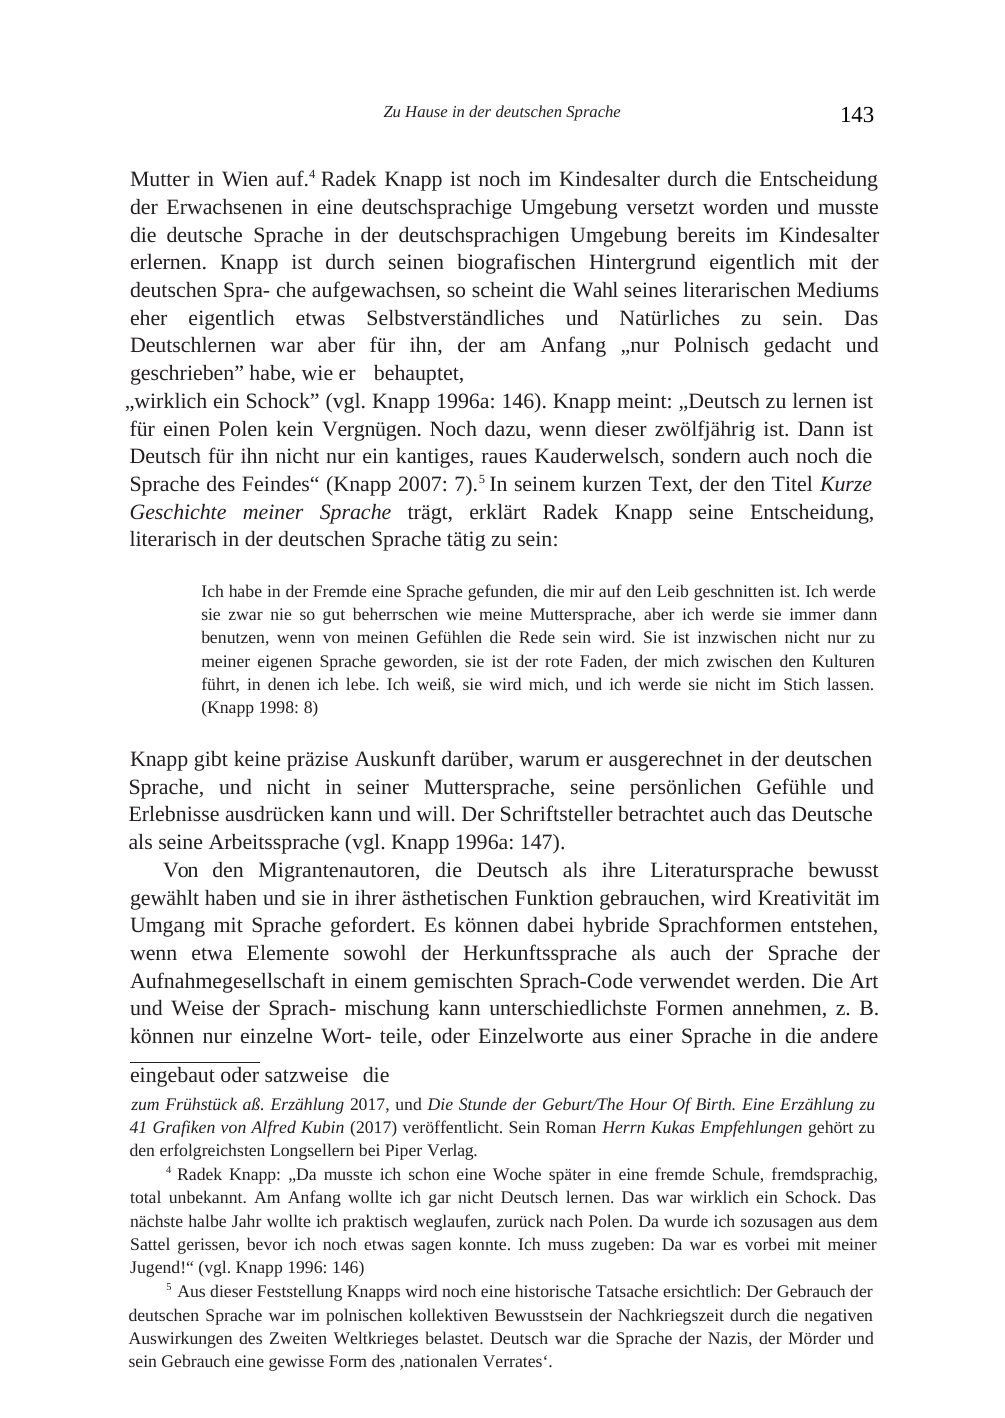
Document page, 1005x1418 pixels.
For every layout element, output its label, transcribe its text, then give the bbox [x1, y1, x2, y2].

text Knapp gibt keine präzise Auskunft darüber, warum er ausgerechnet in der deutschen Sprache, und nicht in seiner Muttersprache, seine persönlichen Gefühle und Erlebnisse ausdrücken kann und will. Der Schriftsteller betrachtet auch das Deutsche als seine Arbeitssprache (vgl. Knapp 1996a: 147). [128, 746, 874, 854]
text 4 Radek Knapp: „Da musste ich schon eine Woche später in eine fremde Schule, fremdsprachig, total unbekannt. Am Anfang wollte ich gar nicht Deutsch lernen. Das war wirklich ein Schock. Das nächste halbe Jahr wollte ich praktisch weglaufen, zurück nach Polen. Da wurde ich sozusagen aus dem Sattel gerissen, bevor ich noch etwas sagen konnte. Ich muss zugeben: Da war es vorbei mit meiner Jugend!“ (vgl. Knapp 1996: 146) [130, 1164, 879, 1278]
text Von den Migrantenautoren, die Deutsch als ihre Literatursprache bewusst gewählt haben und sie in ihrer ästhetischen Funktion gebrauchen, wird Kreativität im Umgang mit Sprache gefordert. Es können dabei hybride Sprachformen entstehen, wenn etwa Elemente sowohl der Herkunftssprache als auch der Sprache der Aufnahmegesellschaft in einem gemischten Sprach-Code verwendet werden. Die Art und Weise der Sprach- mischung kann unterschiedlichste Formen annehmen, z. B. können nur einzelne Wort- teile, oder Einzelworte aus einer Sprache in die andere eingebaut oder satzweise die [130, 857, 879, 1087]
text 5 Aus dieser Feststellung Knapps wird noch eine historische Tatsache ersichtlich: Der Gebrauch der deutschen Sprache war im polnischen kollektiven Bewusstsein der Nachkriegszeit durch die negativen Auswirkungen des Zweiten Weltkrieges belastet. Deutsch war die Sprache der Nazis, der Mörder und sein Gebrauch eine gewisse Form des ,nationalen Verrates‘. [128, 1281, 874, 1371]
text Mutter in Wien auf.4 Radek Knapp ist noch im Kindesalter durch die Entscheidung der Erwachsenen in eine deutschsprachige Umgebung versetzt worden und musste die deutsche Sprache in der deutschsprachigen Umgebung bereits im Kindesalter erlernen. Knapp ist durch seinen biografischen Hintergrund eigentlich mit der deutschen Spra- che aufgewachsen, so scheint die Wahl seines literarischen Mediums eher eigentlich etwas Selbstverständliches und Natürliches zu sein. Das Deutschlernen war aber für ihn, der am Anfang „nur Polnisch gedacht und geschrieben” habe, wie er behauptet, [130, 166, 879, 385]
text zum Frühstück aß. Erzählung 2017, und Die Stunde der Geburt/The Hour Of Birth. Eine Erzählung zu 41 Grafiken von Alfred Kubin (2017) veröffentlicht. Sein Roman Herrn Kukas Empfehlungen gehört zu den erfolgreichsten Longsellern bei Piper Verlag. [129, 1094, 875, 1161]
text Ich habe in der Fremde eine Sprache gefunden, die mir auf den Leib geschnitten ist. Ich werde sie zwar nie so gut beherrschen wie meine Muttersprache, aber ich werde sie immer dann benutzen, wenn von meinen Gefühlen die Rede sein wird. Sie ist inzwischen nicht nur zu meiner eigenen Sprache geworden, sie ist der rote Faden, der mich zwischen den Kulturen führt, in denen ich lebe. Ich weiß, sie wird mich, und ich werde sie nicht im Stich lassen. (Knapp 1998: 8) [201, 581, 877, 718]
text „wirklich ein Schock” (vgl. Knapp 1996a: 146). Knapp meint: „Deutsch zu lernen ist für einen Polen kein Vergnügen. Noch dazu, wenn dieser zwölfjährig ist. Dann ist Deutsch für ihn nicht nur ein kantiges, raues Kauderwelsch, sondern auch noch die Sprache des Feindes“ (Knapp 2007: 7).5 In seinem kurzen Text, der den Titel Kurze Geschichte meiner Sprache trägt, erklärt Radek Knapp seine Entscheidung, literarisch in der deutschen Sprache tätig zu sein: [124, 388, 874, 552]
